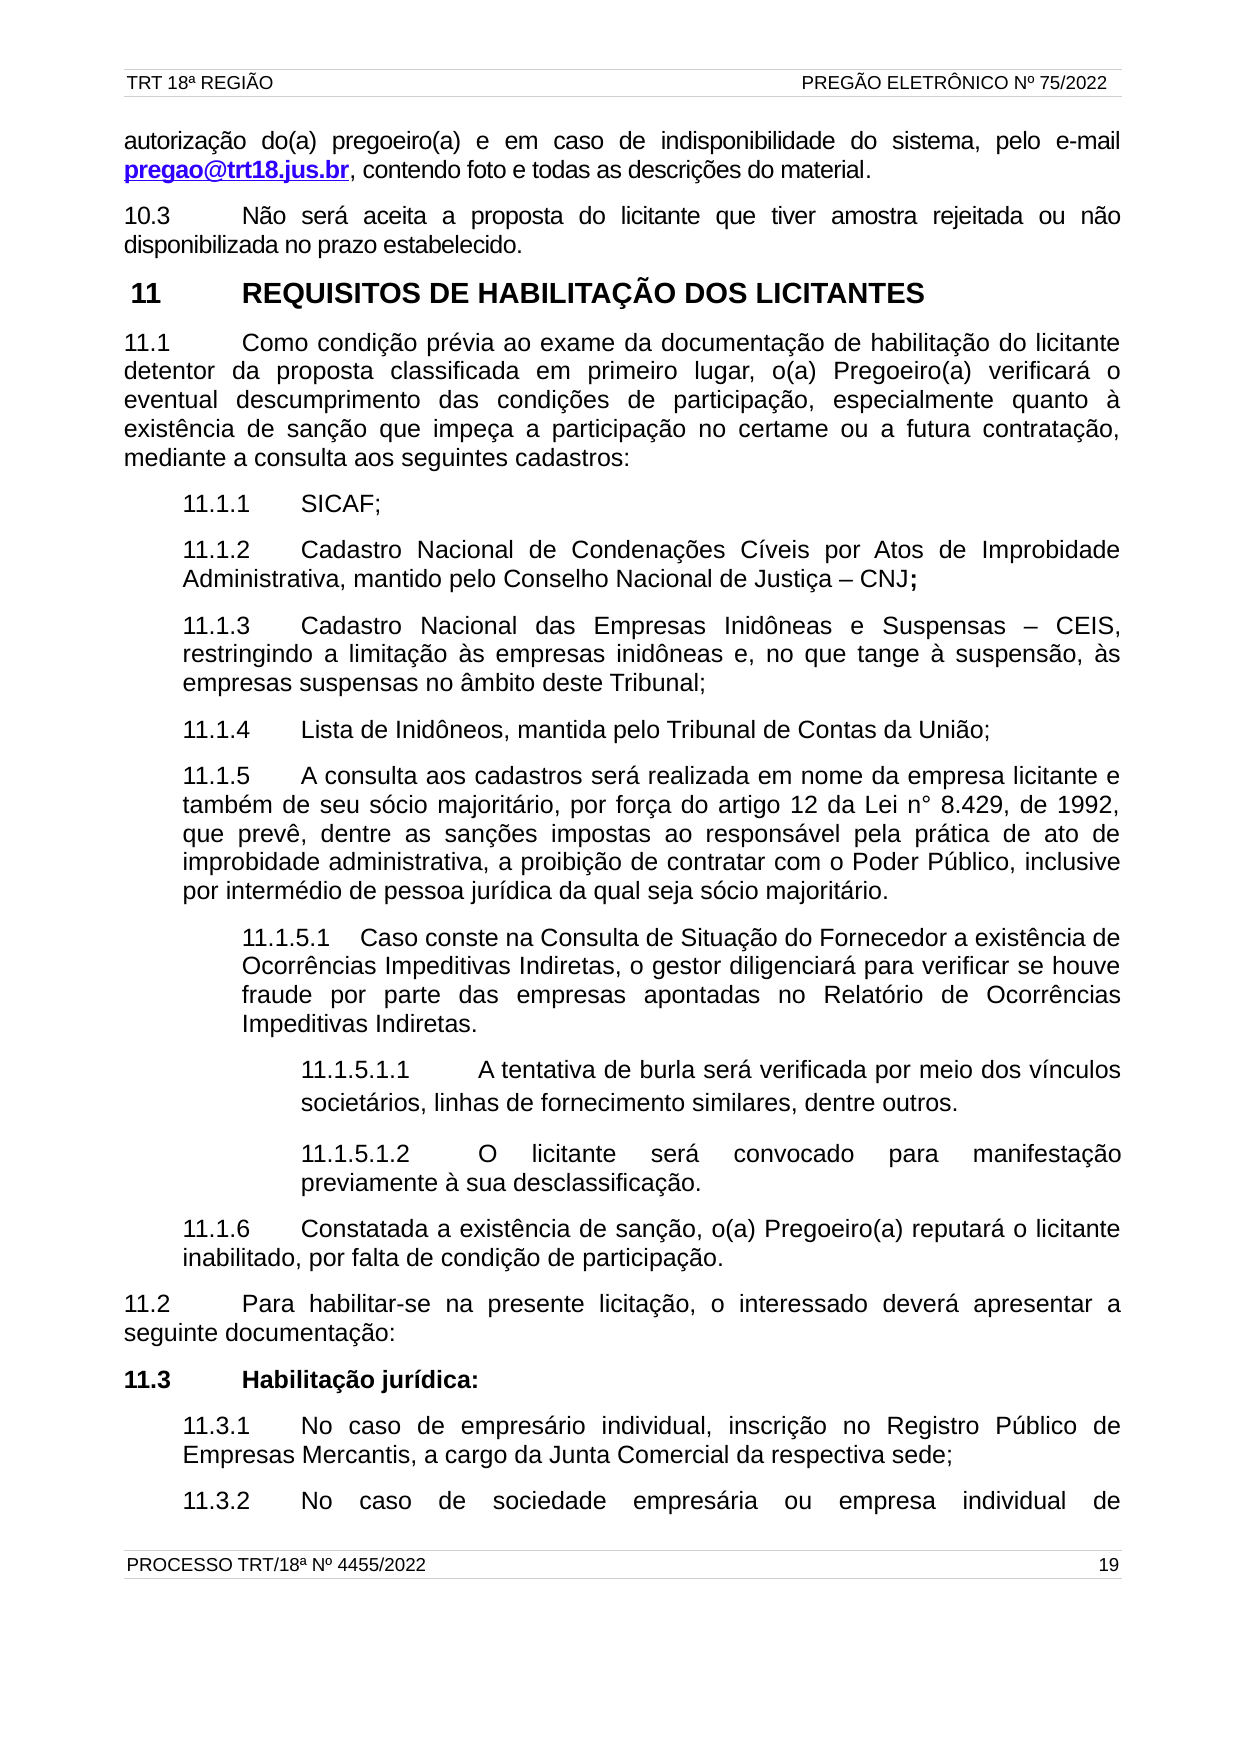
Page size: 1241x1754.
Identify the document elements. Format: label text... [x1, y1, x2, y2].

text 11.3.1 No caso de empresário individual, inscrição no Registro Público de Empresas Mercantis, a cargo da Junta Comercial da respectiva sede; [182, 1411, 1122, 1469]
text 11 REQUISITOS DE HABILITAÇÃO DOS LICITANTES [123, 276, 1122, 310]
text 11.1.6 Constatada a existência de sanção, o(a) Pregoeiro(a) reputará o licitante inabilitado, por falta de condição de participação. [182, 1214, 1122, 1272]
list 11.1.5.1.1 A tentativa de burla será verificada por meio dos vínculos societários, linhas de fornecimento similares, dentre outros. [301, 1055, 1122, 1117]
text 11.3 Habilitação jurídica: [123, 1365, 1122, 1393]
text 10.3 Não será aceita a proposta do licitante que tiver amostra rejeitada ou não disponibilizada no prazo estabelecido. [123, 201, 1122, 259]
text 11.1.4 Lista de Inidôneos, mantida pelo Tribunal de Contas da União; [182, 715, 1122, 743]
text 11.1.1 SICAF; [182, 489, 1122, 518]
text 11.1 Como condição prévia ao exame da documentação de habilitação do licitante detentor da proposta classificada em primeiro lugar, o(a) Pregoeiro(a) verificará o eventual descumprimento das condições de participação, especialmente quanto à existência de sanção que impeça a participação no certame ou a futura contratação, mediante a consulta aos seguintes cadastros: [123, 328, 1122, 471]
text 11.1.5.1 Caso conste na Consulta de Situação do Fornecedor a existência de Ocorrências Impeditivas Indiretas, o gestor diligenciará para verificar se houve fraude por parte das empresas apontadas no Relatório de Ocorrências Impeditivas Indiretas. [242, 923, 1122, 1038]
list 11.1.5.1.2 O licitante será convocado para manifestação previamente à sua desclassificação. [301, 1139, 1122, 1197]
text 11.1.5 A consulta aos cadastros será realizada em nome da empresa licitante e também de seu sócio majoritário, por força do artigo 12 da Lei n° 8.429, de 1992, que prevê, dentre as sanções impostas ao responsável pela prática de ato de improbidade administrativa, a proibição de contratar com o Poder Público, inclusive por intermédio de pessoa jurídica da qual seja sócio majoritário. [182, 761, 1122, 905]
text 11.3.2 No caso de sociedade empresária ou empresa individual de [182, 1486, 1122, 1515]
text 11.1.2 Cadastro Nacional de Condenações Cíveis por Atos de Improbidade Administrativa, mantido pelo Conselho Nacional de Justiça – CNJ; [182, 536, 1122, 593]
text 11.1.3 Cadastro Nacional das Empresas Inidôneas e Suspensas – CEIS, restringindo a limitação às empresas inidôneas e, no que tange à suspensão, às empresas suspensas no âmbito deste Tribunal; [182, 611, 1122, 697]
text 11.2 Para habilitar-se na presente licitação, o interessado deverá apresentar a seguinte documentação: [123, 1289, 1122, 1347]
text autorização do(a) pregoeiro(a) e em caso de indisponibilidade do sistema, pelo e-mail pregao@trt18.jus.br, contendo foto e todas as descrições do material. [123, 126, 1122, 183]
